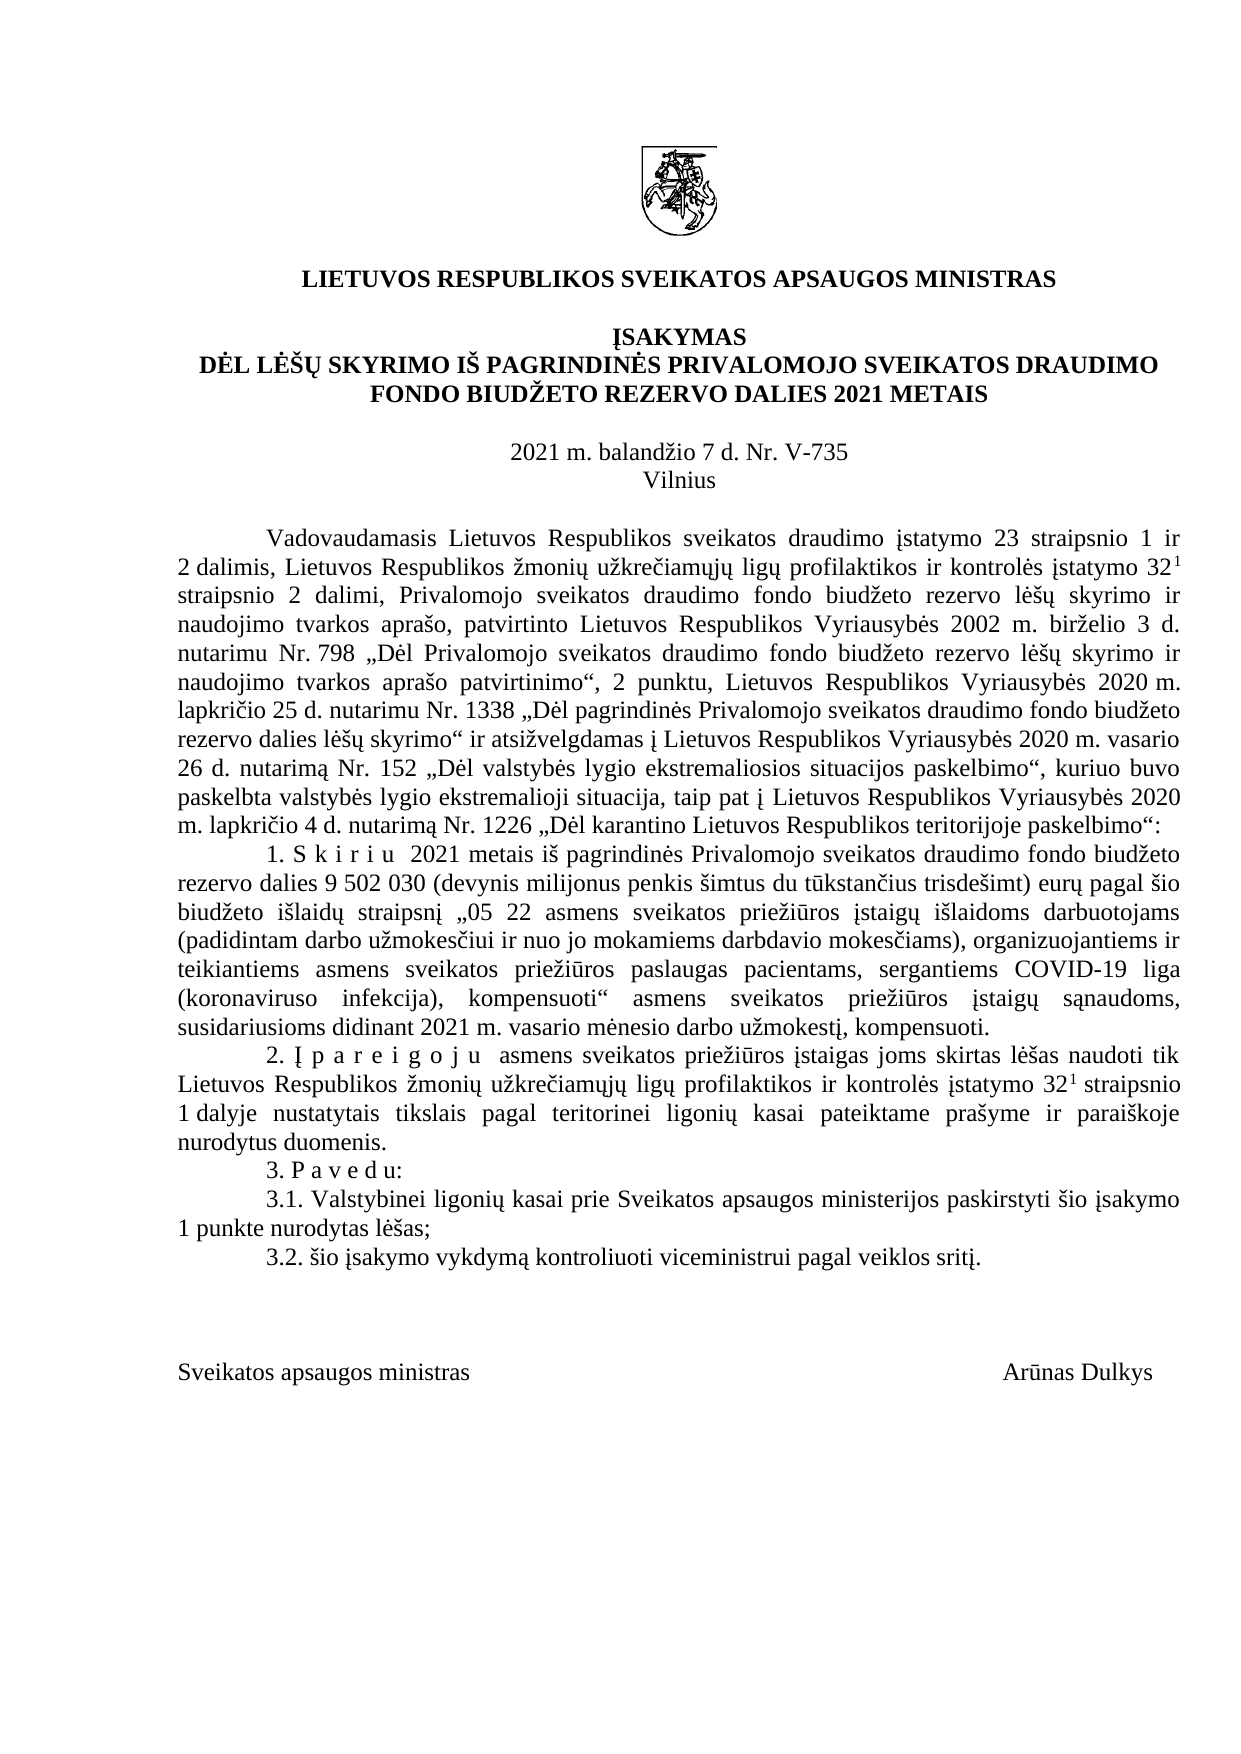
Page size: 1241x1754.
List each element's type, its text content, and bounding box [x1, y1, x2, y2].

text 1. S k i r i u 2021 metais iš pagrindinės Privalomojo sveikatos draudimo fondo biudžeto rezervo dalies 9 502 030 (devynis milijonus penkis šimtus du tūkstančius trisdešimt) eurų pagal šio biudžeto išlaidų straipsnį „05 22 asmens sveikatos priežiūros įstaigų išlaidoms darbuotojams (padidintam darbo užmokesčiui ir nuo jo mokamiems darbdavio mokesčiams), organizuojantiems ir teikiantiems asmens sveikatos priežiūros paslaugas pacientams, sergantiems COVID-19 liga (koronaviruso infekcija), kompensuoti“ asmens sveikatos priežiūros įstaigų sąnaudoms, susidariusioms didinant 2021 m. vasario mėnesio darbo užmokestį, kompensuoti. [177, 839, 1181, 1041]
text LIETUVOS RESPUBLIKOS SVEIKATOS APSAUGOS MINISTRAS [177, 264, 1181, 293]
text 2021 m. balandžio 7 d. Nr. V-735 [177, 437, 1181, 466]
text 3.2. šio įsakymo vykdymą kontroliuoti viceministrui pagal veiklos sritį. [177, 1242, 1181, 1271]
text 2. Į p a r e i g o j u asmens sveikatos priežiūros įstaigas joms skirtas lėšas naudoti tik Lietuvos Respublikos žmonių užkrečiamųjų ligų profilaktikos ir kontrolės įstatymo 321 straipsnio 1 dalyje nustatytais tikslais pagal teritorinei ligonių kasai pateiktame prašyme ir paraiškoje nurodytus duomenis. [177, 1041, 1181, 1156]
text 3.1. Valstybinei ligonių kasai prie Sveikatos apsaugos ministerijos paskirstyti šio įsakymo 1 punkte nurodytas lėšas; [177, 1184, 1181, 1242]
text DĖL LĖŠŲ SKYRIMO IŠ PAGRINDINĖS PRIVALOMOJO SVEIKATOS DRAUDIMO FONDO BIUDŽETO REZERVO DALIES 2021 METAIS [177, 351, 1181, 408]
text 3. P a v e d u: [177, 1156, 1181, 1184]
text ĮSAKYMAS [177, 322, 1181, 351]
text Vilnius [177, 466, 1181, 494]
text Vadovaudamasis Lietuvos Respublikos sveikatos draudimo įstatymo 23 straipsnio 1 ir 2 dalimis, Lietuvos Respublikos žmonių užkrečiamųjų ligų profilaktikos ir kontrolės įstatymo 321 straipsnio 2 dalimi, Privalomojo sveikatos draudimo fondo biudžeto rezervo lėšų skyrimo ir naudojimo tvarkos aprašo, patvirtinto Lietuvos Respublikos Vyriausybės 2002 m. birželio 3 d. nutarimu Nr. 798 „Dėl Privalomojo sveikatos draudimo fondo biudžeto rezervo lėšų skyrimo ir naudojimo tvarkos aprašo patvirtinimo“, 2 punktu, Lietuvos Respublikos Vyriausybės 2020 m. lapkričio 25 d. nutarimu Nr. 1338 „Dėl pagrindinės Privalomojo sveikatos draudimo fondo biudžeto rezervo dalies lėšų skyrimo“ ir atsižvelgdamas į Lietuvos Respublikos Vyriausybės 2020 m. vasario 26 d. nutarimą Nr. 152 „Dėl valstybės lygio ekstremaliosios situacijos paskelbimo“, kuriuo buvo paskelbta valstybės lygio ekstremalioji situacija, taip pat į Lietuvos Respublikos Vyriausybės 2020 m. lapkričio 4 d. nutarimą Nr. 1226 „Dėl karantino Lietuvos Respublikos teritorijoje paskelbimo“: [177, 523, 1181, 839]
text Sveikatos apsaugos ministras Arūnas Dulkys [177, 1357, 1181, 1414]
